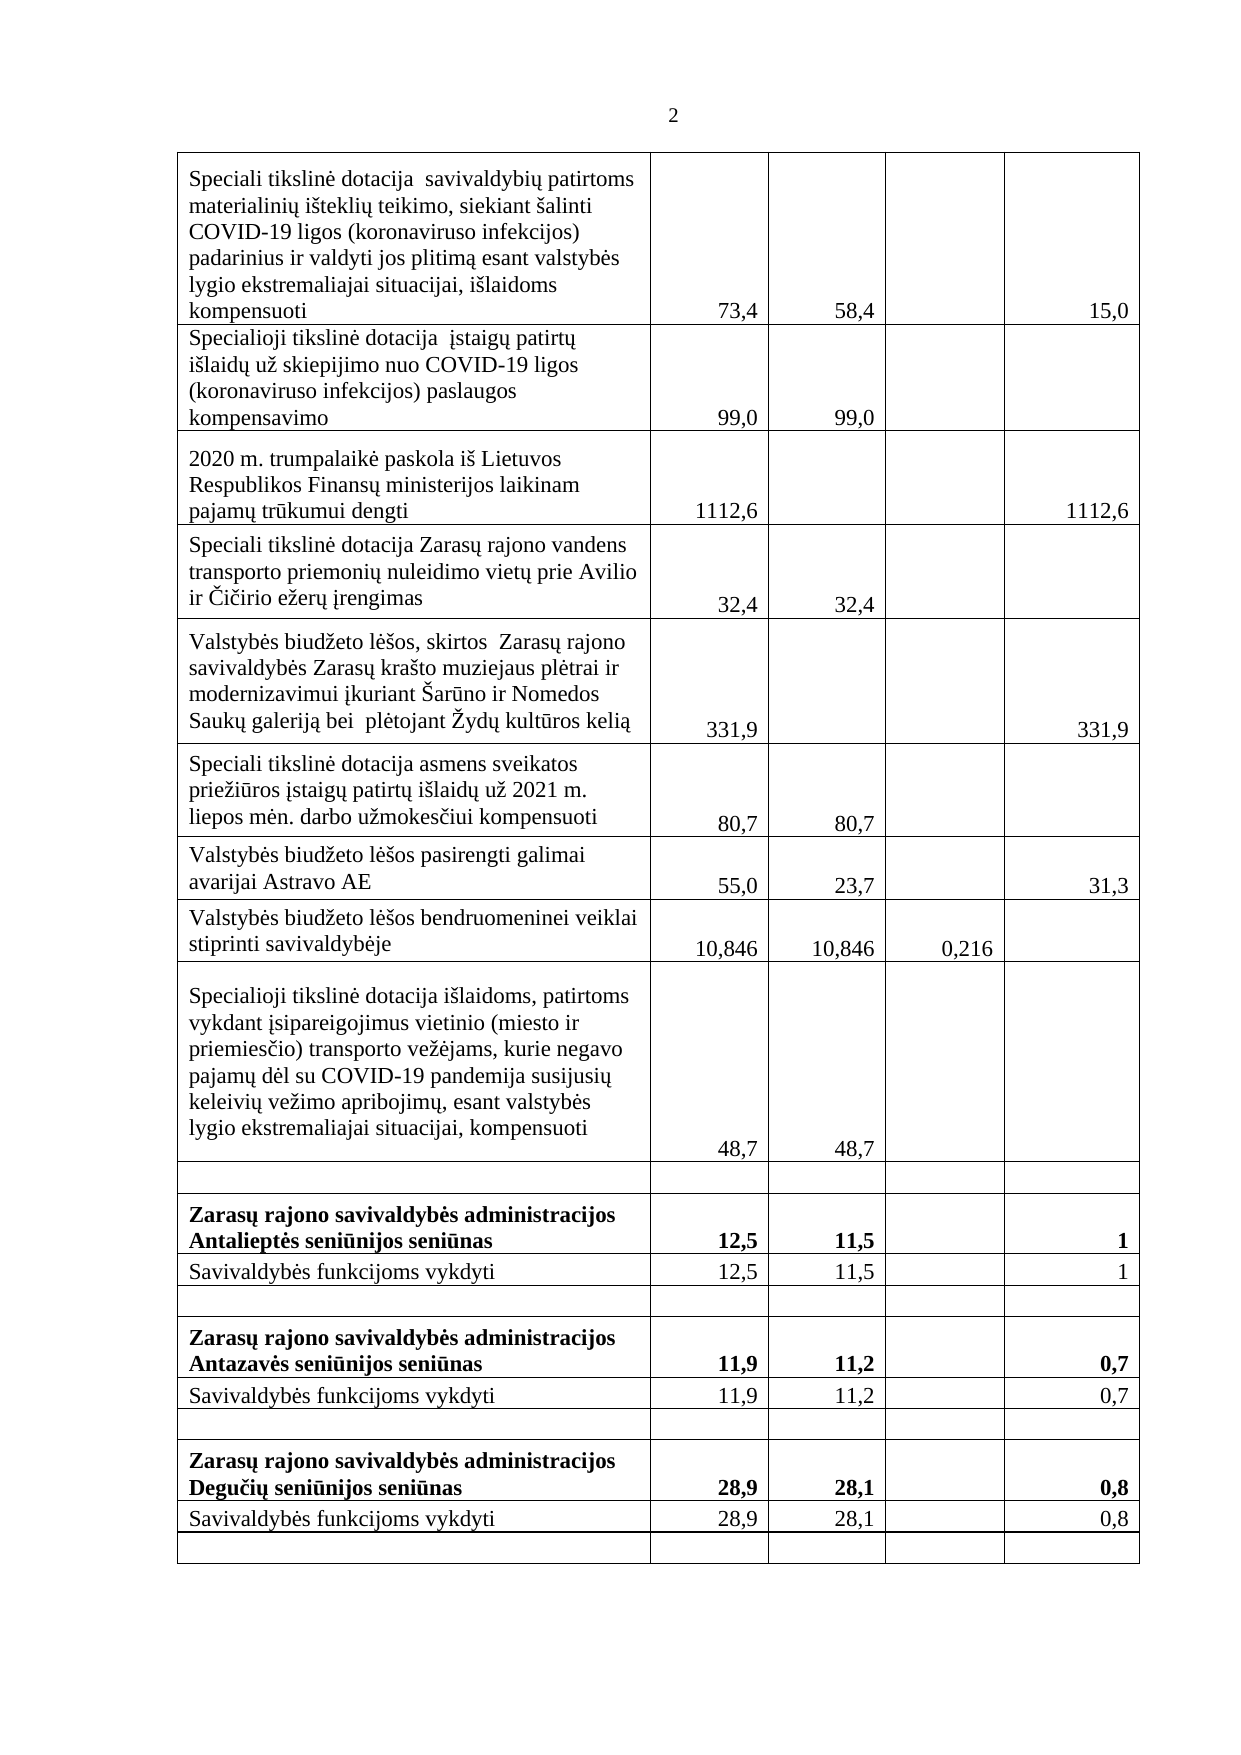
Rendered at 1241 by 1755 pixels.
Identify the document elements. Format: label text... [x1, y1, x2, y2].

table_cell 48,7 [769, 962, 885, 1161]
table_cell [769, 619, 885, 742]
table_cell 331,9 [651, 619, 768, 742]
table_cell 331,9 [1005, 619, 1139, 742]
table_cell 12,5 [651, 1254, 768, 1284]
table_cell 0,7 [1005, 1378, 1139, 1408]
table_cell [769, 1533, 885, 1563]
table_cell Valstybės biudžeto lėšos pasirengti galimai avarijai Astravo AE [178, 837, 650, 899]
table_cell 23,7 [769, 837, 885, 899]
table_cell 58,4 [769, 153, 885, 323]
table_cell Specialioji tikslinė dotacija išlaidoms, patirtoms vykdant įsipareigojimus vietinio (miesto ir priemiesčio) transporto vežėjams, kurie negavo pajamų dėl su COVID-19 pandemija susijusių keleivių vežimo apribojimų, esant valstybės lygio ekstremaliajai situacijai, kompensuoti [178, 962, 650, 1161]
table_cell 11,5 [769, 1194, 885, 1253]
table_cell 32,4 [651, 525, 768, 617]
table_cell [178, 1162, 650, 1192]
table_cell Savivaldybės funkcijoms vykdyti [178, 1254, 650, 1284]
table_cell [886, 1378, 1004, 1408]
table_cell 11,9 [651, 1378, 768, 1408]
table_cell 11,5 [769, 1254, 885, 1284]
table_cell [1005, 1286, 1139, 1316]
table_cell 1 [1005, 1194, 1139, 1253]
table_cell [651, 1409, 768, 1439]
table_cell 1112,6 [651, 431, 768, 524]
table_cell [769, 431, 885, 524]
table_cell 12,5 [651, 1194, 768, 1253]
table_cell [886, 1440, 1004, 1500]
table_cell [651, 1162, 768, 1192]
table_cell [886, 153, 1004, 323]
table_cell [651, 1533, 768, 1563]
table_cell [886, 525, 1004, 617]
table_cell 11,2 [769, 1317, 885, 1377]
table_cell 28,1 [769, 1501, 885, 1531]
table_cell [886, 1194, 1004, 1253]
table_cell Zarasų rajono savivaldybės administracijos Antalieptės seniūnijos seniūnas [178, 1194, 650, 1253]
table_cell [886, 1533, 1004, 1563]
table_cell [886, 325, 1004, 430]
table_cell Valstybės biudžeto lėšos bendruomeninei veiklai stiprinti savivaldybėje [178, 900, 650, 961]
table_cell 11,2 [769, 1378, 885, 1408]
table_cell [886, 1286, 1004, 1316]
table_cell [886, 744, 1004, 836]
table_cell Zarasų rajono savivaldybės administracijos Degučių seniūnijos seniūnas [178, 1440, 650, 1500]
table_cell 31,3 [1005, 837, 1139, 899]
table_cell Specialioji tikslinė dotacija įstaigų patirtų išlaidų už skiepijimo nuo COVID-19 ligos (koronaviruso infekcijos) paslaugos kompensavimo [178, 325, 650, 430]
table_cell Valstybės biudžeto lėšos, skirtos Zarasų rajono savivaldybės Zarasų krašto muziejaus plėtrai ir modernizavimui įkuriant Šarūno ir Nomedos Saukų galeriją bei plėtojant Žydų kultūros kelią [178, 619, 650, 742]
table_cell Savivaldybės funkcijoms vykdyti [178, 1378, 650, 1408]
table_cell [178, 1409, 650, 1439]
table_cell Speciali tikslinė dotacija savivaldybių patirtoms materialinių išteklių teikimo, siekiant šalinti COVID-19 ligos (koronaviruso infekcijos) padarinius ir valdyti jos plitimą esant valstybės lygio ekstremaliajai situacijai, išlaidoms kompensuoti [178, 153, 650, 323]
table_cell [1005, 325, 1139, 430]
table_cell [886, 1501, 1004, 1531]
table_cell 11,9 [651, 1317, 768, 1377]
table_cell 55,0 [651, 837, 768, 899]
table_cell Speciali tikslinė dotacija Zarasų rajono vandens transporto priemonių nuleidimo vietų prie Avilio ir Čičirio ežerų įrengimas [178, 525, 650, 617]
table_cell Zarasų rajono savivaldybės administracijos Antazavės seniūnijos seniūnas [178, 1317, 650, 1377]
table_cell [178, 1286, 650, 1316]
table_cell [1005, 962, 1139, 1161]
table_cell [1005, 1533, 1139, 1563]
table_cell [769, 1162, 885, 1192]
table_cell 15,0 [1005, 153, 1139, 323]
table_cell [769, 1409, 885, 1439]
table_cell 2020 m. trumpalaikė paskola iš Lietuvos Respublikos Finansų ministerijos laikinam pajamų trūkumui dengti [178, 431, 650, 524]
table_cell [886, 1409, 1004, 1439]
table_cell 0,7 [1005, 1317, 1139, 1377]
table_cell 48,7 [651, 962, 768, 1161]
table_cell [769, 1286, 885, 1316]
table_cell [886, 962, 1004, 1161]
table_cell [1005, 525, 1139, 617]
table_cell 28,9 [651, 1440, 768, 1500]
table_cell [886, 837, 1004, 899]
table_cell 99,0 [651, 325, 768, 430]
table_cell 1112,6 [1005, 431, 1139, 524]
table_cell Speciali tikslinė dotacija asmens sveikatos priežiūros įstaigų patirtų išlaidų už 2021 m. liepos mėn. darbo užmokesčiui kompensuoti [178, 744, 650, 836]
table_cell 0,8 [1005, 1501, 1139, 1531]
table_cell 28,1 [769, 1440, 885, 1500]
table_cell 0,8 [1005, 1440, 1139, 1500]
table_cell [651, 1286, 768, 1316]
table_cell Savivaldybės funkcijoms vykdyti [178, 1501, 650, 1531]
table_cell 80,7 [651, 744, 768, 836]
table_cell 1 [1005, 1254, 1139, 1284]
table_cell 10,846 [769, 900, 885, 961]
table_cell [1005, 1162, 1139, 1192]
table_cell 32,4 [769, 525, 885, 617]
table_cell 0,216 [886, 900, 1004, 961]
table_cell [1005, 900, 1139, 961]
table_cell 80,7 [769, 744, 885, 836]
table_cell 28,9 [651, 1501, 768, 1531]
table_cell [178, 1533, 650, 1563]
table_cell [886, 431, 1004, 524]
table_cell [886, 1317, 1004, 1377]
table_cell [886, 1162, 1004, 1192]
table_cell [886, 619, 1004, 742]
table_cell [1005, 1409, 1139, 1439]
table_cell 73,4 [651, 153, 768, 323]
table_cell [886, 1254, 1004, 1284]
table_cell 10,846 [651, 900, 768, 961]
table_cell [1005, 744, 1139, 836]
table_cell 99,0 [769, 325, 885, 430]
